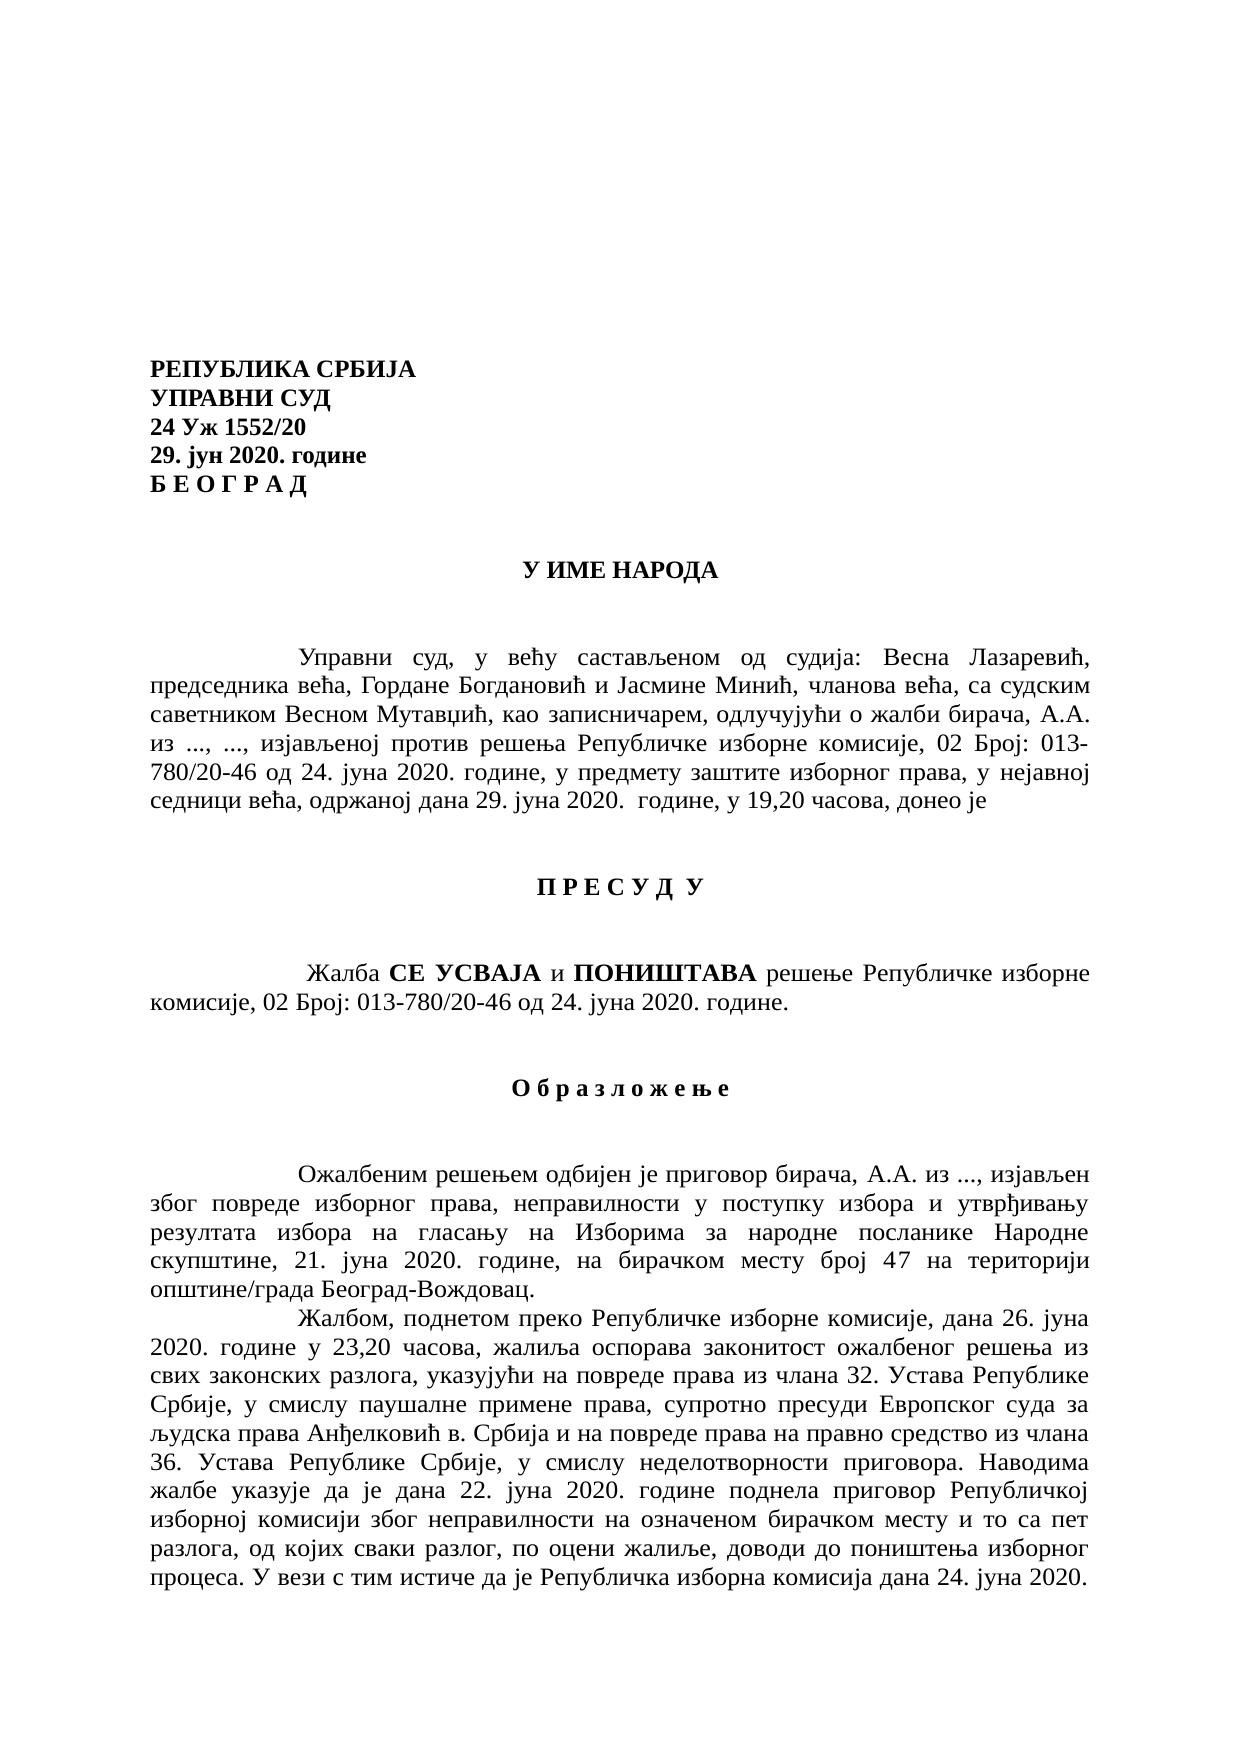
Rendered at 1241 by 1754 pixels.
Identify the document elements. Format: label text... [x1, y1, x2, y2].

text П Р Е С У Д У [150, 872, 1090, 900]
text РЕПУБЛИКА СРБИЈА [150, 148, 1090, 383]
text Жалбом, поднетом преко Републичке изборне комисије, дана 26. јуна 2020. године у 23,20 часова, жалиља оспорава законитост ожалбеног решења из свих законских разлога, указујући на повреде права из члана 32. Устава Републике Србије, у смислу паушалне примене права, супротно пресуди Европског суда за људска права Анђелковић в. Србија и на повреде права на правно средство из члана 36. Устава Републике Србије, у смислу неделотворности приговора. Наводима жалбе указује да је дана 22. јуна 2020. године поднела приговор Републичкој изборној комисији због неправилности на означеном бирачком месту и то са пет разлога, од којих сваки разлог, по оцени жалиље, доводи до поништења изборног процеса. У вези с тим истиче да је Републичка изборна комисија дана 24. јуна 2020. [150, 1303, 1090, 1590]
text УПРАВНИ СУД [150, 383, 1090, 412]
text У ИМЕ НАРОДА [150, 555, 1090, 584]
text Управни суд, у већу састављеном од судија: Весна Лазаревић, председника већа, Гордане Богдановић и Јасмине Минић, чланова већа, са судским саветником Весном Мутавџић, као записничарем, одлучујући о жалби бирача, А.А. из ..., ..., изјављеној против решења Републичке изборне комисије, 02 Број: 013-780/20-46 од 24. јуна 2020. године, у предмету заштите изборног права, у нејавној седници већа, одржаној дана 29. јуна 2020. године, у 19,20 часова, донео је [150, 642, 1090, 814]
text Ожалбеним решењем одбијен је приговор бирача, А.А. из ..., изјављен због повреде изборног права, неправилности у поступку избора и утврђивању резултата избора на гласању на Изборима за народне посланике Народне скупштине, 21. јуна 2020. године, на бирачком месту број 47 на територији општине/града Београд-Вождовац. [150, 1159, 1090, 1303]
text Б Е О Г Р А Д [150, 469, 1090, 498]
text О б р а з л о ж е њ е [150, 1073, 1090, 1102]
text 24 Уж 1552/20 [150, 412, 1090, 440]
text Жалба СЕ УСВАЈА и ПОНИШТАВА решење Републичке изборне комисије, 02 Број: 013-780/20-46 од 24. јуна 2020. године. [150, 958, 1090, 1015]
text 29. јун 2020. године [150, 440, 1090, 469]
